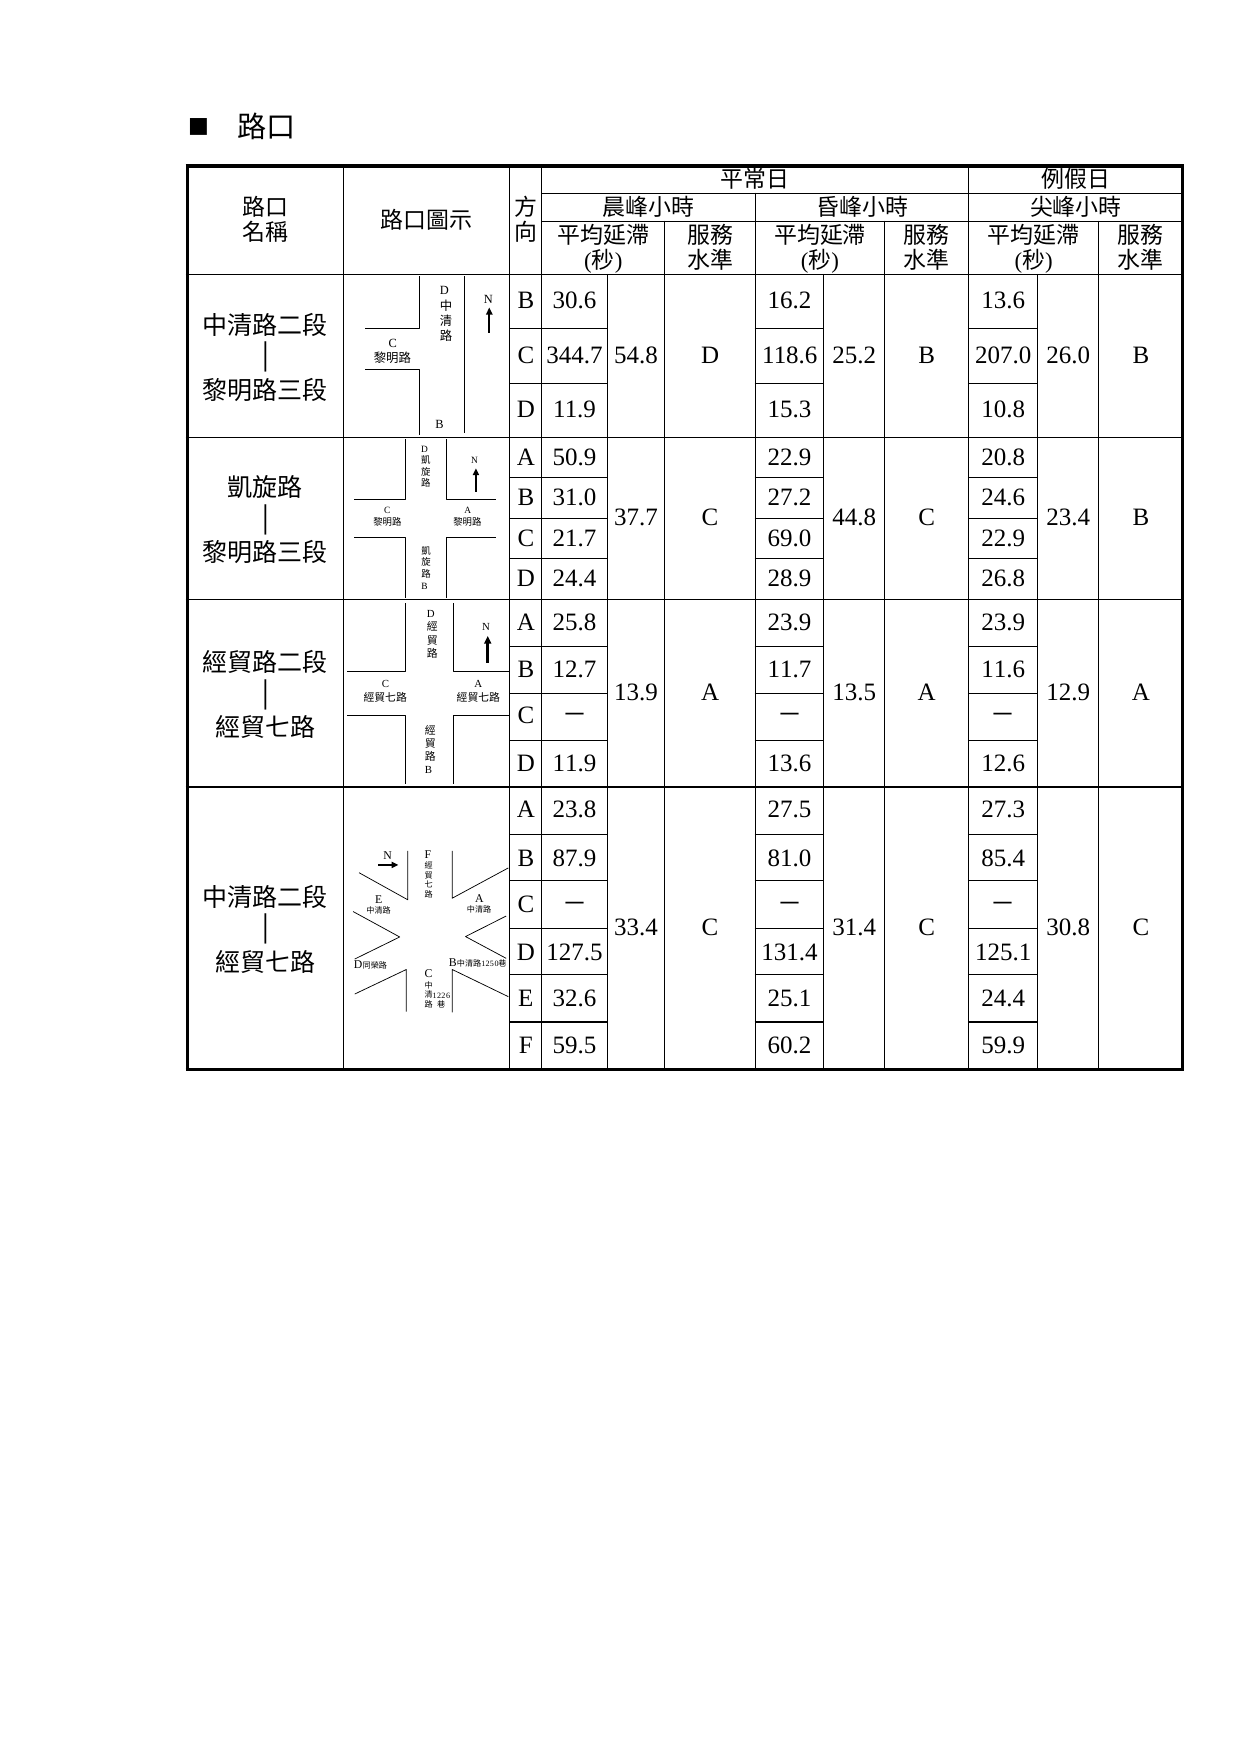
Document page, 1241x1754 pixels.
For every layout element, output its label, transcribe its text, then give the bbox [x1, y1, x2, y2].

table_cell 27.5 [756, 788, 823, 833]
table_cell 60.2 [756, 1023, 823, 1068]
table_cell 平均延滯(秒) [542, 222, 664, 274]
table_cell 平均延滯(秒) [756, 222, 884, 274]
table_cell 服務 水準 [885, 222, 968, 274]
table_cell F [510, 1023, 541, 1068]
table_cell 20.8 [969, 438, 1037, 477]
table_cell D [510, 929, 541, 974]
table_cell A [510, 438, 541, 477]
table_cell 21.7 [542, 519, 607, 558]
table_cell B [1099, 438, 1181, 598]
table_cell C [1099, 788, 1181, 1068]
table_cell 11.9 [542, 741, 607, 786]
table_cell 87.9 [542, 835, 607, 880]
table_cell 尖峰小時 [969, 194, 1181, 221]
table_cell 13.9 [608, 600, 664, 786]
table_cell － [756, 694, 823, 739]
table_cell － [542, 881, 607, 927]
table_cell C [510, 519, 541, 558]
table_cell 37.7 [608, 438, 664, 598]
table_cell 59.9 [969, 1023, 1037, 1068]
table_cell 44.8 [824, 438, 884, 598]
table_cell 12.7 [542, 647, 607, 692]
table_cell 中清路二段 │ 黎明路三段 [189, 275, 343, 437]
list 路口 [187, 103, 1053, 146]
table_cell 25.1 [756, 975, 823, 1021]
table_cell － [542, 694, 607, 739]
table_cell 16.2 [756, 275, 823, 328]
table_cell 54.8 [608, 275, 664, 437]
table_cell B [510, 478, 541, 518]
table_cell C [510, 694, 541, 739]
table_cell 25.2 [824, 275, 884, 437]
table_cell 11.9 [542, 384, 607, 437]
table_cell 26.8 [969, 559, 1037, 598]
table_cell 12.9 [1038, 600, 1098, 786]
table_cell 27.2 [756, 478, 823, 518]
table_cell 13.6 [969, 275, 1037, 328]
table_cell 28.9 [756, 559, 823, 598]
table_cell － [756, 881, 823, 927]
table_cell 344.7 [542, 329, 607, 382]
table_cell 81.0 [756, 835, 823, 880]
table_cell [344, 788, 509, 1068]
table_cell B [510, 835, 541, 880]
table_cell 13.6 [756, 741, 823, 786]
table_cell [344, 438, 509, 598]
table_cell C [510, 881, 541, 927]
table_cell 服務 水準 [665, 222, 755, 274]
table_header 方向 [510, 168, 541, 274]
table_cell 26.0 [1038, 275, 1098, 437]
table_cell 服務 水準 [1099, 222, 1181, 274]
table_cell B [1099, 275, 1181, 437]
table_cell 10.8 [969, 384, 1037, 437]
table_cell 85.4 [969, 835, 1037, 880]
table_cell C [665, 788, 755, 1068]
table_cell 13.5 [824, 600, 884, 786]
table_cell 經貿路二段 │ 經貿七路 [189, 600, 343, 786]
table_cell 23.4 [1038, 438, 1098, 598]
table_cell D [510, 384, 541, 437]
table_cell 晨峰小時 [542, 194, 755, 221]
table_cell 31.4 [824, 788, 884, 1068]
table_cell B [510, 275, 541, 328]
table_cell － [969, 881, 1037, 927]
table_cell 22.9 [756, 438, 823, 477]
table_cell 59.5 [542, 1023, 607, 1068]
table_cell B [885, 275, 968, 437]
table_cell 69.0 [756, 519, 823, 558]
table_cell C [665, 438, 755, 598]
table_cell A [665, 600, 755, 786]
table_cell A [510, 600, 541, 646]
table_cell B [510, 647, 541, 692]
table_cell 131.4 [756, 929, 823, 974]
table_cell 平均延滯(秒) [969, 222, 1098, 274]
table_header 例假日 [969, 168, 1181, 192]
table_cell 31.0 [542, 478, 607, 518]
table_cell 24.4 [542, 559, 607, 598]
table_header 平常日 [542, 168, 968, 192]
table_cell [344, 600, 509, 786]
table_cell 23.9 [969, 600, 1037, 646]
table_cell C [510, 329, 541, 382]
table_cell 125.1 [969, 929, 1037, 974]
table_cell E [510, 975, 541, 1021]
table_cell C [885, 788, 968, 1068]
table_cell 30.8 [1038, 788, 1098, 1068]
table_cell 15.3 [756, 384, 823, 437]
table_cell 33.4 [608, 788, 664, 1068]
table_cell 11.7 [756, 647, 823, 692]
table_cell 22.9 [969, 519, 1037, 558]
table_cell 23.9 [756, 600, 823, 646]
table_cell 凱旋路 │ 黎明路三段 [189, 438, 343, 598]
table_cell C [885, 438, 968, 598]
table_cell 118.6 [756, 329, 823, 382]
table_cell 207.0 [969, 329, 1037, 382]
table_cell 127.5 [542, 929, 607, 974]
table_cell 12.6 [969, 741, 1037, 786]
table_cell D [510, 741, 541, 786]
table_header 路口 名稱 [189, 168, 343, 274]
table_cell 24.6 [969, 478, 1037, 518]
table_cell A [1099, 600, 1181, 786]
table_header 路口圖示 [344, 168, 509, 274]
table_cell 25.8 [542, 600, 607, 646]
table_cell D [510, 559, 541, 598]
table_cell 中清路二段 │ 經貿七路 [189, 788, 343, 1068]
table_cell 32.6 [542, 975, 607, 1021]
table_cell 11.6 [969, 647, 1037, 692]
table_cell A [510, 788, 541, 833]
table_cell [344, 275, 509, 437]
table_cell 24.4 [969, 975, 1037, 1021]
table_cell 27.3 [969, 788, 1037, 833]
table_cell A [885, 600, 968, 786]
table_cell 昏峰小時 [756, 194, 968, 221]
table_cell － [969, 694, 1037, 739]
table_cell D [665, 275, 755, 437]
table_cell 30.6 [542, 275, 607, 328]
table_cell 23.8 [542, 788, 607, 833]
table_cell 50.9 [542, 438, 607, 477]
